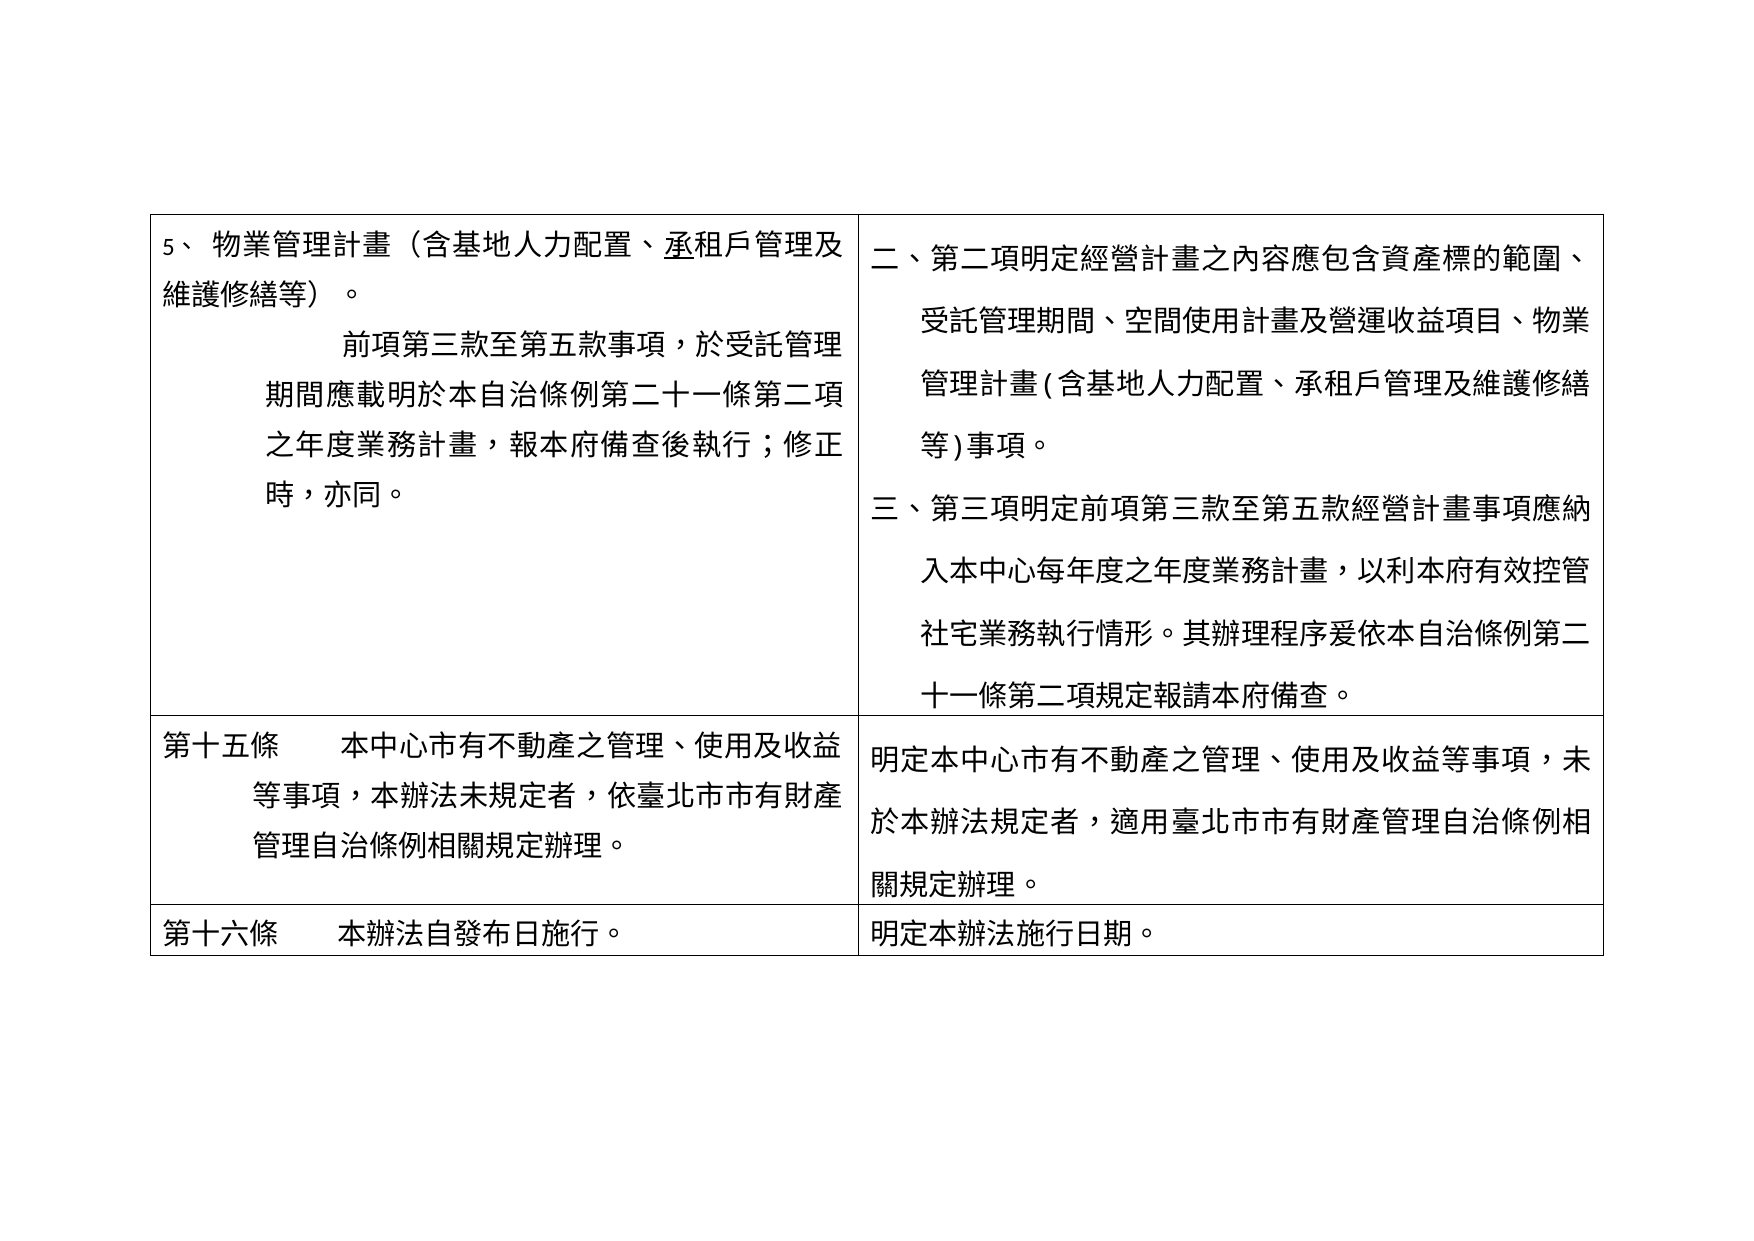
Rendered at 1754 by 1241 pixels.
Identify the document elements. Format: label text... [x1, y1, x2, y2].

table_cell 第十六條 本辦法自發布日施行。 [151, 905, 858, 954]
table_cell 二、第二項明定經營計畫之內容應包含資產標的範圍、受託管理期間、空間使用計畫及營運收益項目、物業管理計畫(含基地人力配置、承租戶管理及維護修繕等)事項。 三、第三項明定前項第三款至第五款經營計畫事項應納入本中心每年度之年度業務計畫，以利本府有效控管社宅業務執行情形。其辦理程序爰依本自治條例第二十一條第二項規定報請本府備查。 [859, 215, 1603, 715]
table_cell 明定本辦法施行日期。 [859, 905, 1603, 954]
table_cell 第十四條 本中心市有不動產屬社會住宅及中繼住宅者，應提報經營計畫提經董事會審議後，送本府核定後執行。 前項經營計畫之內容應包含下列事項： 資產標的範圍。 受託管理期間。 空間使用計畫及營運收益項目。 營運收益項目收費標準。 物業管理計畫（含基地人力配置、承租戶管理及維護修繕等）。 前項第三款至第五款事項，於受託管理期間應載明於本自治條例第二十一條第二項之年度業務計畫，報本府備查後執行；修正時，亦同。 [151, 215, 858, 715]
table_cell 明定本中心市有不動產之管理、使用及收益等事項，未於本辦法規定者，適用臺北市市有財產管理自治條例相關規定辦理。 [859, 716, 1603, 903]
table_cell 第十五條 本中心市有不動產之管理、使用及收益等事項，本辦法未規定者，依臺北市市有財產管理自治條例相關規定辦理。 [151, 716, 858, 903]
